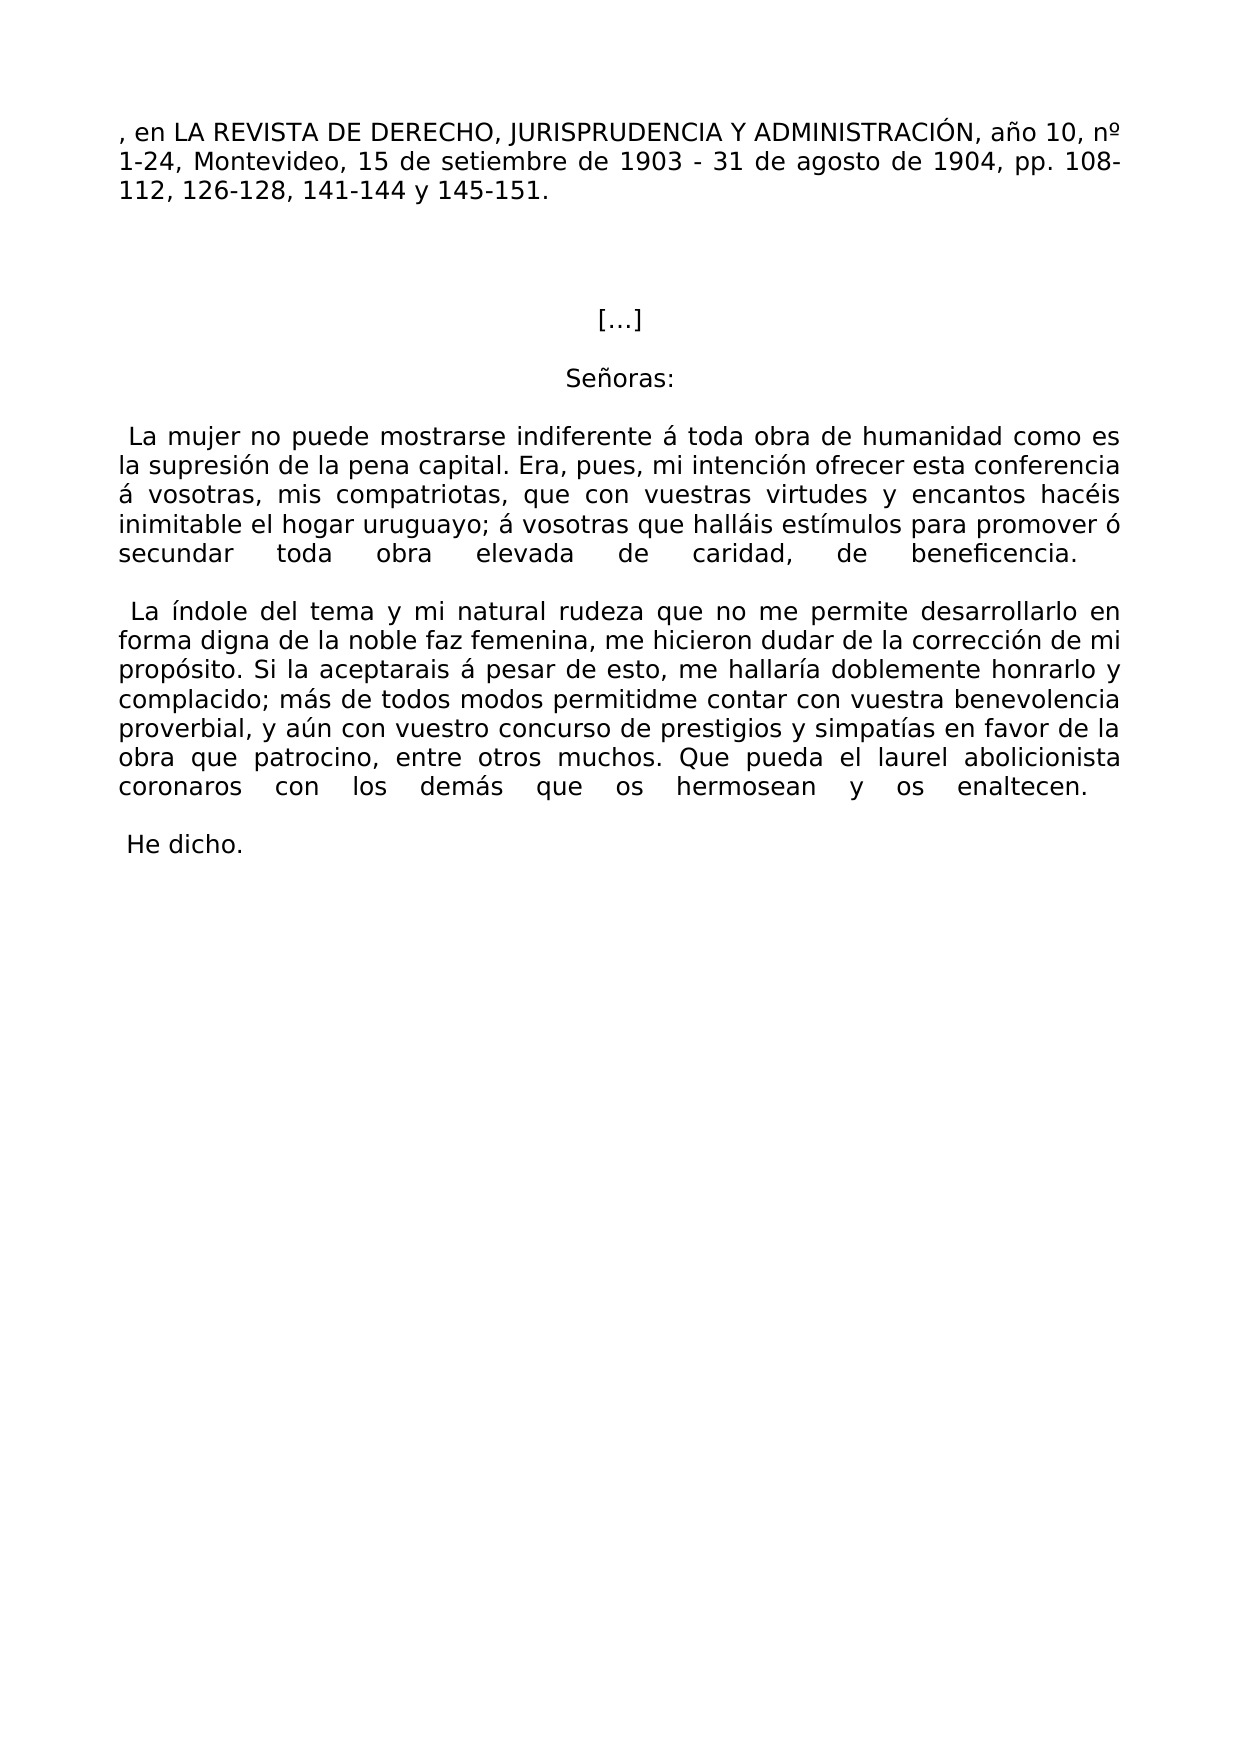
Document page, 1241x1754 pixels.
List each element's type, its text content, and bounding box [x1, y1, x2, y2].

text […] Señoras: La mujer no puede mostrarse indiferente á toda obra de humanidad como es la supresión de la pena capital. Era, pues, mi intención ofrecer esta conferencia á vosotras, mis compatriotas, que con vuestras virtudes y encantos hacéis inimitable el hogar uruguayo; á vosotras que halláis estímulos para promover ó secundar toda obra elevada de caridad, de beneficencia. La índole del tema y mi natural rudeza que no me permite desarrollarlo en forma digna de la noble faz femenina, me hicieron dudar de la corrección de mi propósito. Si la aceptarais á pesar de esto, me hallaría doblemente honrarlo y complacido; más de todos modos permitidme contar con vuestra benevolencia proverbial, y aún con vuestro concurso de prestigios y simpatías en favor de la obra que patrocino, entre otros muchos. Que pueda el laurel abolicionista coronaros con los demás que os hermosean y os enaltecen. He dicho. [118, 218, 1122, 860]
text FIXME internalmedia: figari:obra:literatura:figari_-_la_pena_de_muerte_1904_.pdf, en LA REVISTA DE DERECHO, JURISPRUDENCIA Y ADMINISTRACIÓN, año 10, nº 1-24, Montevideo, 15 de setiembre de 1903 - 31 de agosto de 1904, pp. 108-112, 126-128, 141-144 y 145-151. [118, 118, 1122, 206]
